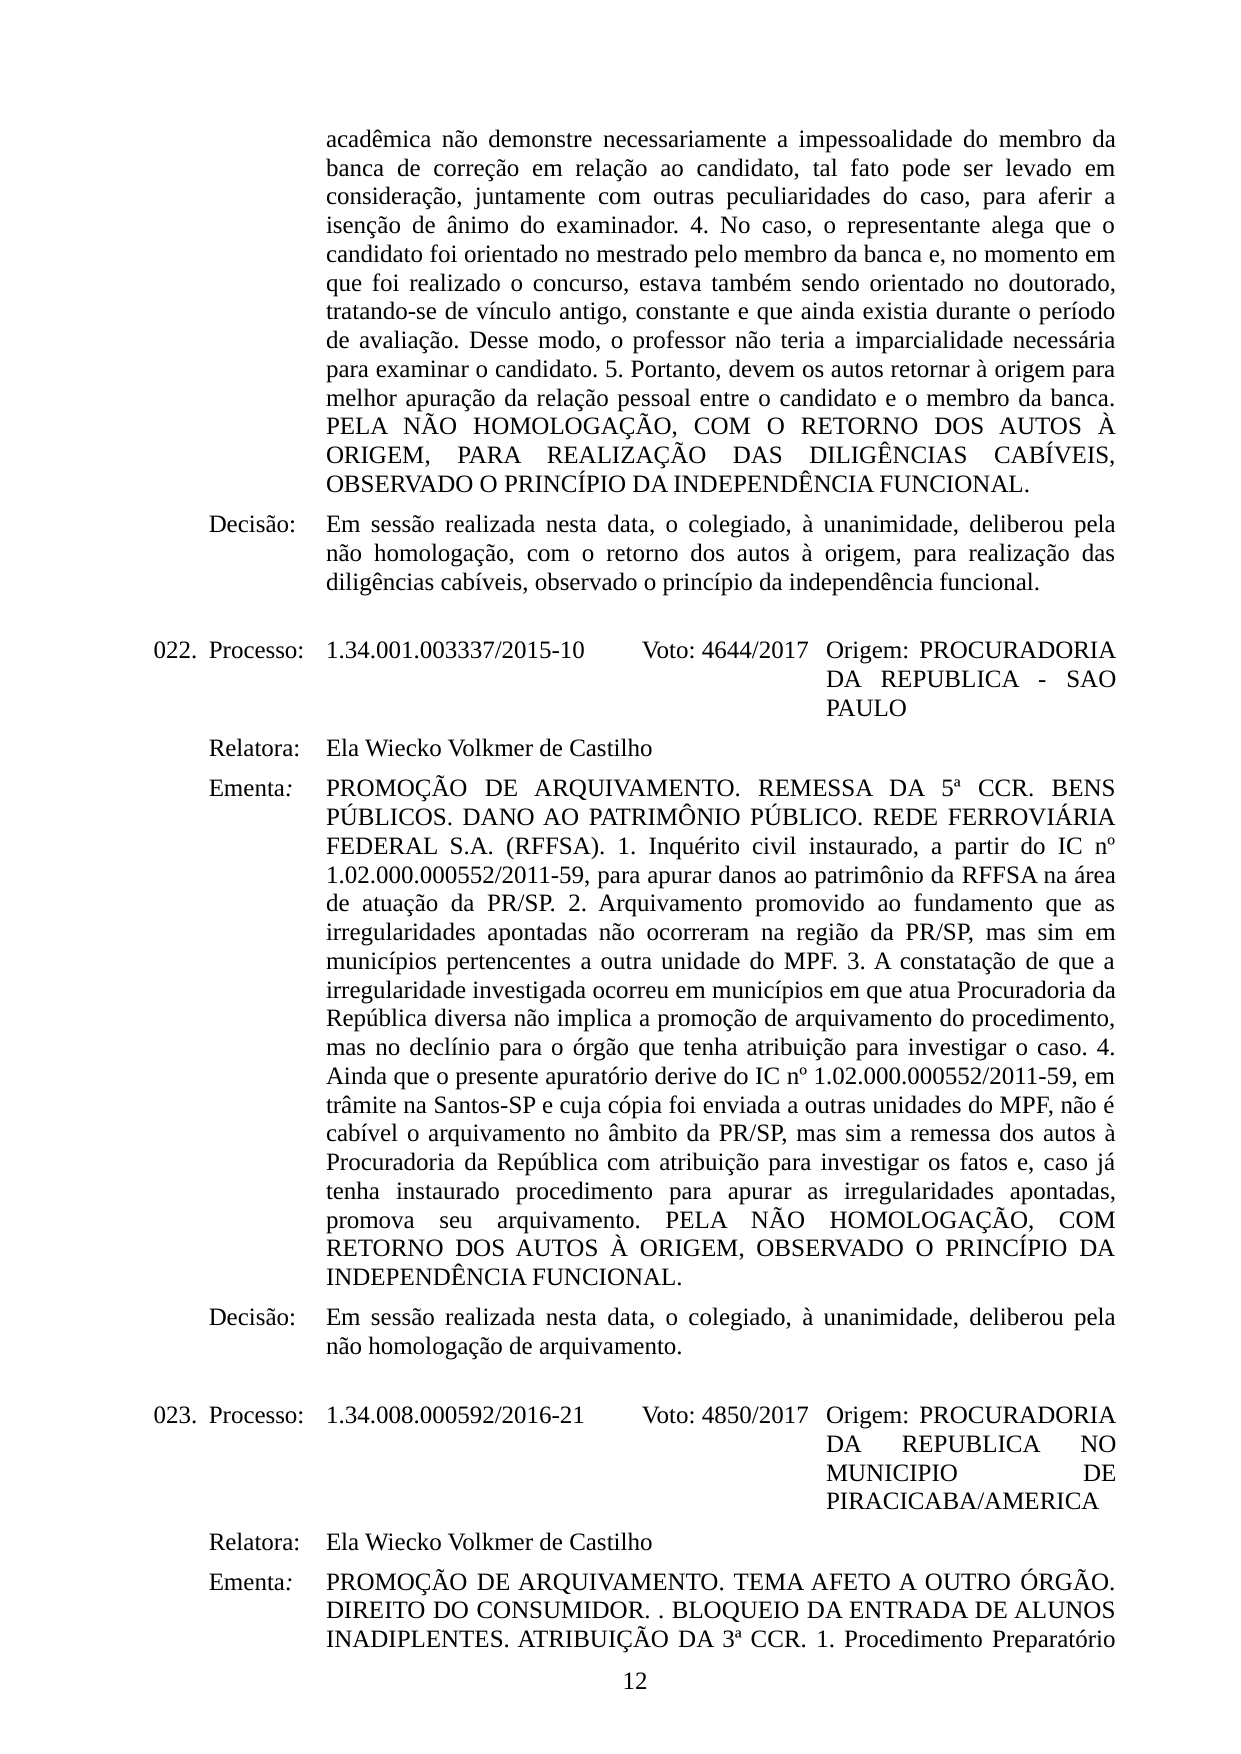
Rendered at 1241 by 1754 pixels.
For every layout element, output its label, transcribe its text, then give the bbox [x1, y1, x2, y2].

table_header 023. [148, 1394, 203, 1521]
table_cell [148, 1297, 203, 1366]
table_cell [148, 1561, 203, 1659]
table_header Processo: [203, 630, 320, 727]
table_header Origem: PROCURADORIA DA REPUBLICA NO MUNICIPIO DE PIRACICABA/AMERICA [820, 1394, 1122, 1521]
table_cell [203, 118, 320, 503]
table_cell PROMOÇÃO DE ARQUIVAMENTO. TEMA AFETO A OUTRO ÓRGÃO. DIREITO DO CONSUMIDOR. . BLOQUEIO DA ENTRADA DE ALUNOS INADIPLENTES. ATRIBUIÇÃO DA 3ª CCR. 1. Procedimento Preparatório [320, 1561, 1122, 1659]
table_cell [148, 1521, 203, 1561]
table_header 022. [148, 630, 203, 727]
table_cell Em sessão realizada nesta data, o colegiado, à unanimidade, deliberou pela não homologação, com o retorno dos autos à origem, para realização das diligências cabíveis, observado o princípio da independência funcional. [320, 503, 1122, 601]
table_header 1.34.008.000592/2016-21 [320, 1394, 636, 1521]
table_cell Decisão: [203, 503, 320, 601]
table_cell [148, 118, 203, 503]
table_cell Ementa: [203, 768, 320, 1297]
table_cell Ela Wiecko Volkmer de Castilho [320, 1521, 1122, 1561]
table_cell Em sessão realizada nesta data, o colegiado, à unanimidade, deliberou pela não homologação de arquivamento. [320, 1297, 1122, 1366]
table_cell [148, 728, 203, 768]
table_cell Relatora: [203, 728, 320, 768]
table_header Voto: 4850/2017 [636, 1394, 820, 1521]
table_cell acadêmica não demonstre necessariamente a impessoalidade do membro da banca de correção em relação ao candidato, tal fato pode ser levado em consideração, juntamente com outras peculiaridades do caso, para aferir a isenção de ânimo do examinador. 4. No caso, o representante alega que o candidato foi orientado no mestrado pelo membro da banca e, no momento em que foi realizado o concurso, estava também sendo orientado no doutorado, tratando-se de vínculo antigo, constante e que ainda existia durante o período de avaliação. Desse modo, o professor não teria a imparcialidade necessária para examinar o candidato. 5. Portanto, devem os autos retornar à origem para melhor apuração da relação pessoal entre o candidato e o membro da banca. PELA NÃO HOMOLOGAÇÃO, COM O RETORNO DOS AUTOS À ORIGEM, PARA REALIZAÇÃO DAS DILIGÊNCIAS CABÍVEIS, OBSERVADO O PRINCÍPIO DA INDEPENDÊNCIA FUNCIONAL. [320, 118, 1122, 503]
table_cell PROMOÇÃO DE ARQUIVAMENTO. REMESSA DA 5ª CCR. BENS PÚBLICOS. DANO AO PATRIMÔNIO PÚBLICO. REDE FERROVIÁRIA FEDERAL S.A. (RFFSA). 1. Inquérito civil instaurado, a partir do IC nº 1.02.000.000552/2011-59, para apurar danos ao patrimônio da RFFSA na área de atuação da PR/SP. 2. Arquivamento promovido ao fundamento que as irregularidades apontadas não ocorreram na região da PR/SP, mas sim em municípios pertencentes a outra unidade do MPF. 3. A constatação de que a irregularidade investigada ocorreu em municípios em que atua Procuradoria da República diversa não implica a promoção de arquivamento do procedimento, mas no declínio para o órgão que tenha atribuição para investigar o caso. 4. Ainda que o presente apuratório derive do IC nº 1.02.000.000552/2011-59, em trâmite na Santos-SP e cuja cópia foi enviada a outras unidades do MPF, não é cabível o arquivamento no âmbito da PR/SP, mas sim a remessa dos autos à Procuradoria da República com atribuição para investigar os fatos e, caso já tenha instaurado procedimento para apurar as irregularidades apontadas, promova seu arquivamento. PELA NÃO HOMOLOGAÇÃO, COM RETORNO DOS AUTOS À ORIGEM, OBSERVADO O PRINCÍPIO DA INDEPENDÊNCIA FUNCIONAL. [320, 768, 1122, 1297]
table_cell Relatora: [203, 1521, 320, 1561]
table_cell Decisão: [203, 1297, 320, 1366]
table_header Origem: PROCURADORIA DA REPUBLICA - SAO PAULO [820, 630, 1122, 727]
table_cell [148, 768, 203, 1297]
table_cell [148, 503, 203, 601]
table_cell Ela Wiecko Volkmer de Castilho [320, 728, 1122, 768]
table_header 1.34.001.003337/2015-10 [320, 630, 636, 727]
table_header Voto: 4644/2017 [636, 630, 820, 727]
table_header Processo: [203, 1394, 320, 1521]
table_cell Ementa: [203, 1561, 320, 1659]
